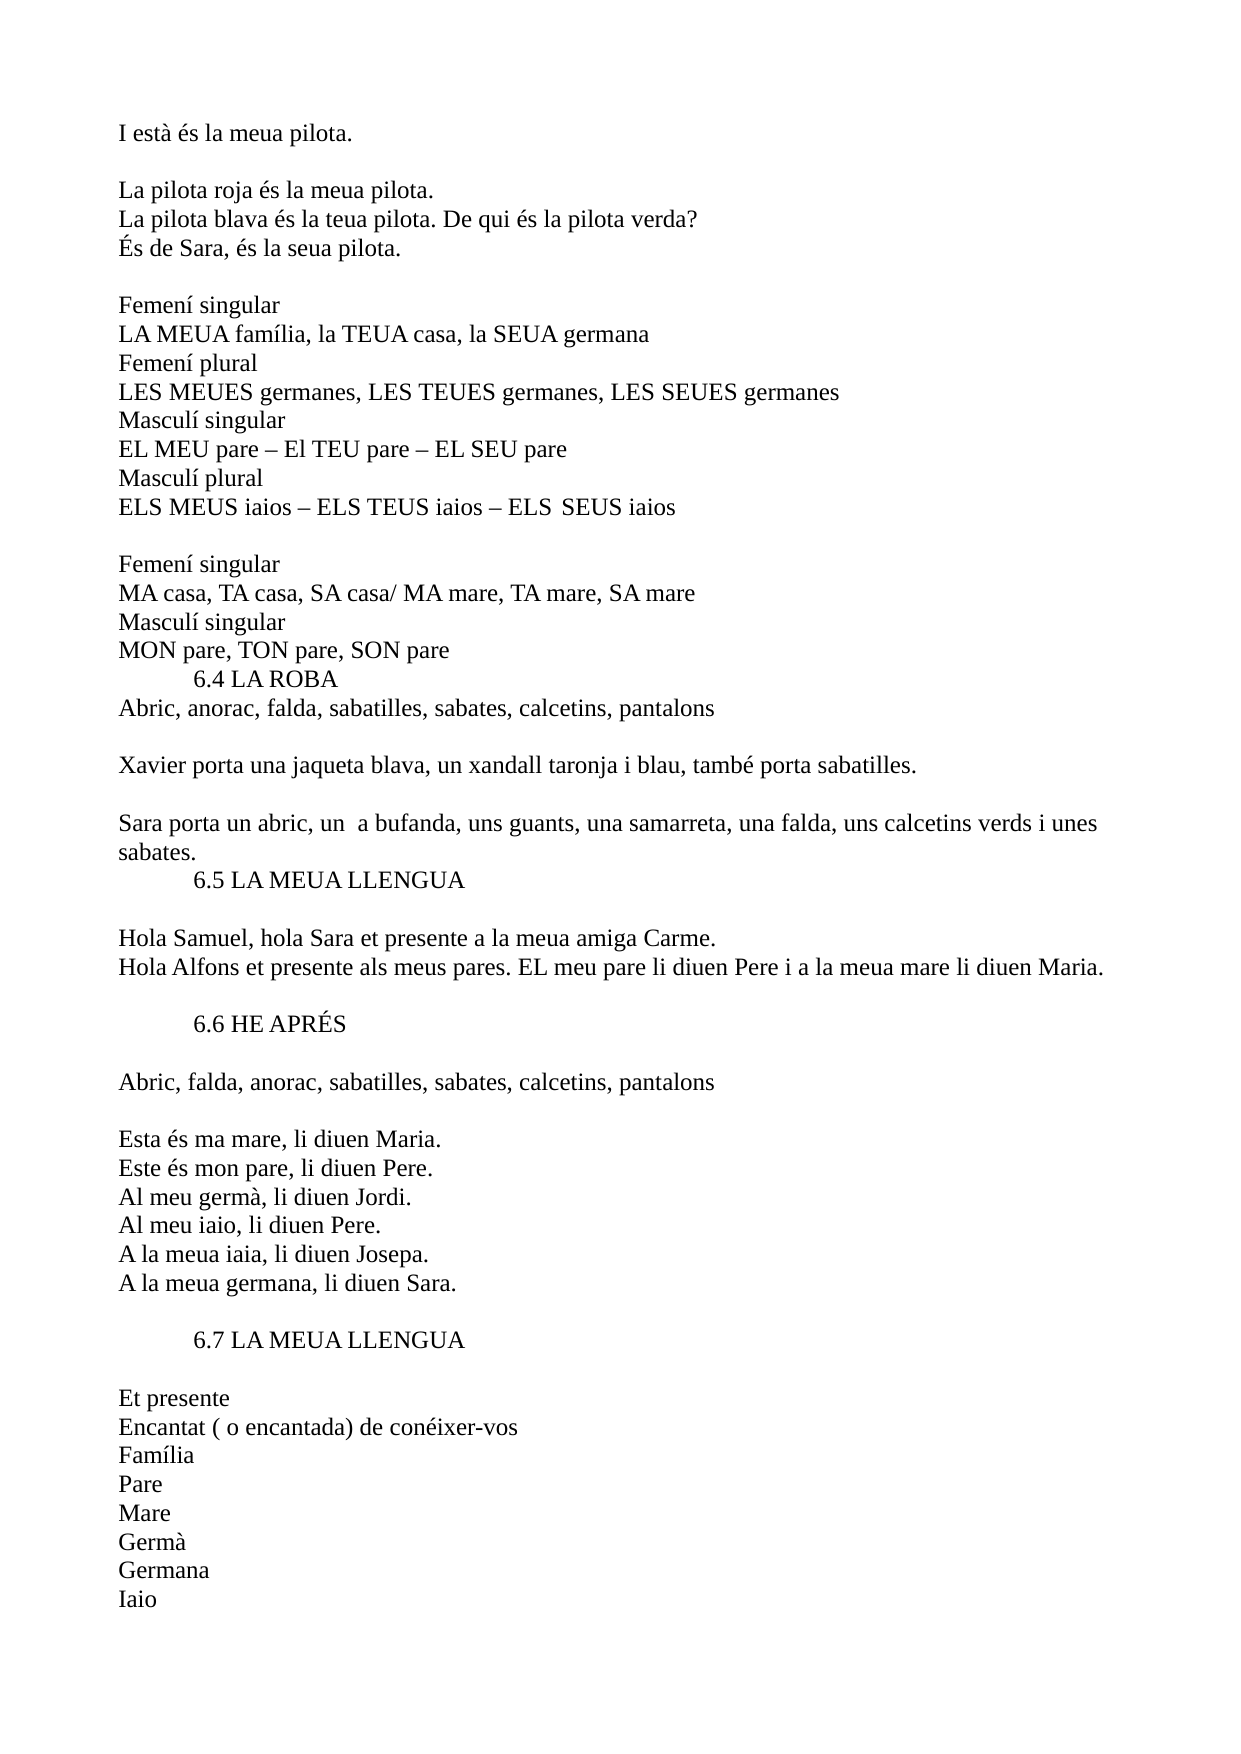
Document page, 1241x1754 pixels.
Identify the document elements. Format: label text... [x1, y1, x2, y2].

text LA MEUA família, la TEUA casa, la SEUA germana [118, 319, 1122, 348]
text Este és mon pare, li diuen Pere. [118, 1153, 1122, 1182]
text ELS MEUS iaios – ELS TEUS iaios – ELS SEUS iaios [118, 492, 1122, 521]
text Masculí singular [118, 406, 1122, 434]
text I està és la meua pilota. [118, 118, 1122, 147]
text Pare [118, 1469, 1122, 1498]
text A la meua germana, li diuen Sara. [118, 1268, 1122, 1297]
text Hola Alfons et presente als meus pares. EL meu pare li diuen Pere i a la meua mare li diuen Maria. [118, 952, 1122, 981]
text Esta és ma mare, li diuen Maria. [118, 1124, 1122, 1153]
text Encantat ( o encantada) de conéixer-vos [118, 1412, 1122, 1441]
text Mare [118, 1498, 1122, 1527]
text Xavier porta una jaqueta blava, un xandall taronja i blau, també porta sabatilles. [118, 751, 1122, 779]
text Al meu germà, li diuen Jordi. [118, 1182, 1122, 1211]
text Hola Samuel, hola Sara et presente a la meua amiga Carme. [118, 923, 1122, 952]
list HE APRÉS [193, 1009, 1122, 1038]
text Sara porta un abric, un a bufanda, uns guants, una samarreta, una falda, uns calcetins verds i unes sabates. [118, 808, 1122, 866]
text A la meua iaia, li diuen Josepa. [118, 1239, 1122, 1268]
text Et presente [118, 1383, 1122, 1412]
text EL MEU pare – El TEU pare – EL SEU pare [118, 434, 1122, 463]
text Germà [118, 1527, 1122, 1556]
text Femení plural [118, 348, 1122, 377]
list LA MEUA LLENGUA [193, 1326, 1122, 1354]
text Al meu iaio, li diuen Pere. [118, 1211, 1122, 1239]
text Femení singular [118, 549, 1122, 578]
text Abric, anorac, falda, sabatilles, sabates, calcetins, pantalons [118, 693, 1122, 722]
text Masculí singular [118, 607, 1122, 636]
text LES MEUES germanes, LES TEUES germanes, LES SEUES germanes [118, 377, 1122, 406]
text Família [118, 1441, 1122, 1469]
text MON pare, TON pare, SON pare [118, 636, 1122, 664]
text La pilota roja és la meua pilota. [118, 176, 1122, 204]
list LA ROBA [193, 664, 1122, 693]
text Germana [118, 1556, 1122, 1584]
text Masculí plural [118, 463, 1122, 492]
text Femení singular [118, 291, 1122, 319]
list LA MEUA LLENGUA [193, 866, 1122, 894]
text Iaio [118, 1584, 1122, 1613]
text Abric, falda, anorac, sabatilles, sabates, calcetins, pantalons [118, 1067, 1122, 1096]
text És de Sara, és la seua pilota. [118, 233, 1122, 262]
text La pilota blava és la teua pilota. De qui és la pilota verda? [118, 204, 1122, 233]
text MA casa, TA casa, SA casa/ MA mare, TA mare, SA mare [118, 578, 1122, 607]
